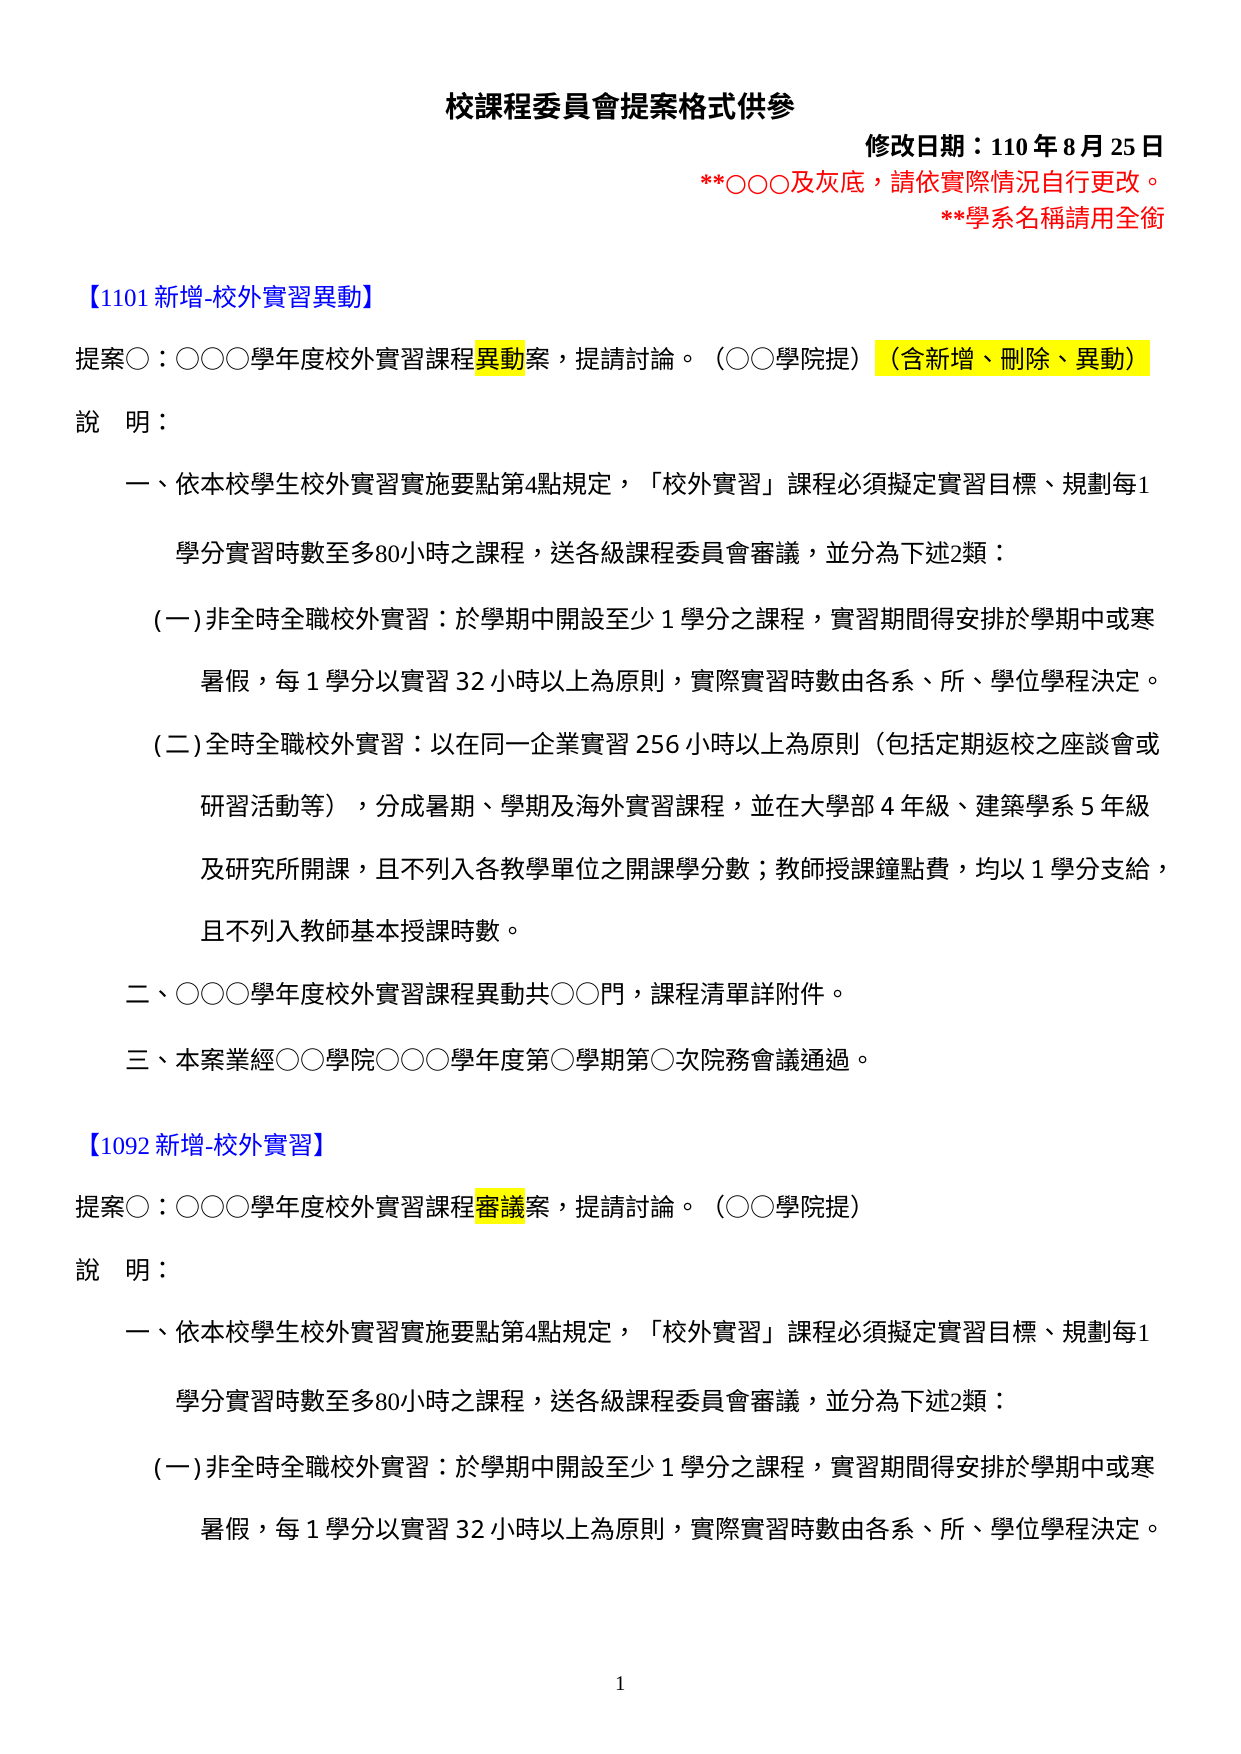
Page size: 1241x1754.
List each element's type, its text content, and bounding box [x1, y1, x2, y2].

text 說 明： [75, 1227, 1165, 1289]
text **○○○及灰底，請依實際情況自行更改。 [75, 162, 1165, 198]
text **學系名稱請用全銜 [75, 198, 1165, 235]
text 說 明： [75, 378, 1165, 441]
text 提案○：○○○學年度校外實習課程審議案，提請討論。（○○學院提） [75, 1164, 1165, 1227]
text 修改日期：110年8月25日 [75, 126, 1165, 162]
text 【1101新增-校外實習異動】 [75, 253, 1165, 316]
text 三、本案業經○○學院○○○學年度第○學期第○次院務會議通過。 [125, 1017, 1165, 1079]
text 一、依本校學生校外實習實施要點第4點規定，「校外實習」課程必須擬定實習目標、規劃每1學分實習時數至多80小時之課程，送各級課程委員會審議，並分為下述2類： [125, 1289, 1165, 1420]
text (二)全時全職校外實習：以在同一企業實習256小時以上為原則（包括定期返校之座談會或研習活動等），分成暑期、學期及海外實習課程，並在大學部4年級、建築學系5年級及研究所開課，且不列入各教學單位之開課學分數；教師授課鐘點費，均以1學分支給，且不列入教師基本授課時數。 [150, 701, 1165, 951]
text 一、依本校學生校外實習實施要點第4點規定，「校外實習」課程必須擬定實習目標、規劃每1學分實習時數至多80小時之課程，送各級課程委員會審議，並分為下述2類： [125, 441, 1165, 572]
text 提案○：○○○學年度校外實習課程異動案，提請討論。（○○學院提）（含新增、刪除、異動） [75, 316, 1165, 378]
text 校課程委員會提案格式供參 [75, 84, 1165, 126]
text 【1092新增-校外實習】 [75, 1102, 1165, 1164]
text (一)非全時全職校外實習：於學期中開設至少1學分之課程，實習期間得安排於學期中或寒暑假，每1學分以實習32小時以上為原則，實際實習時數由各系、所、學位學程決定。 [150, 576, 1165, 701]
text (一)非全時全職校外實習：於學期中開設至少1學分之課程，實習期間得安排於學期中或寒暑假，每1學分以實習32小時以上為原則，實際實習時數由各系、所、學位學程決定。 [150, 1424, 1165, 1549]
text 二、○○○學年度校外實習課程異動共○○門，課程清單詳附件。 [125, 951, 1165, 1013]
